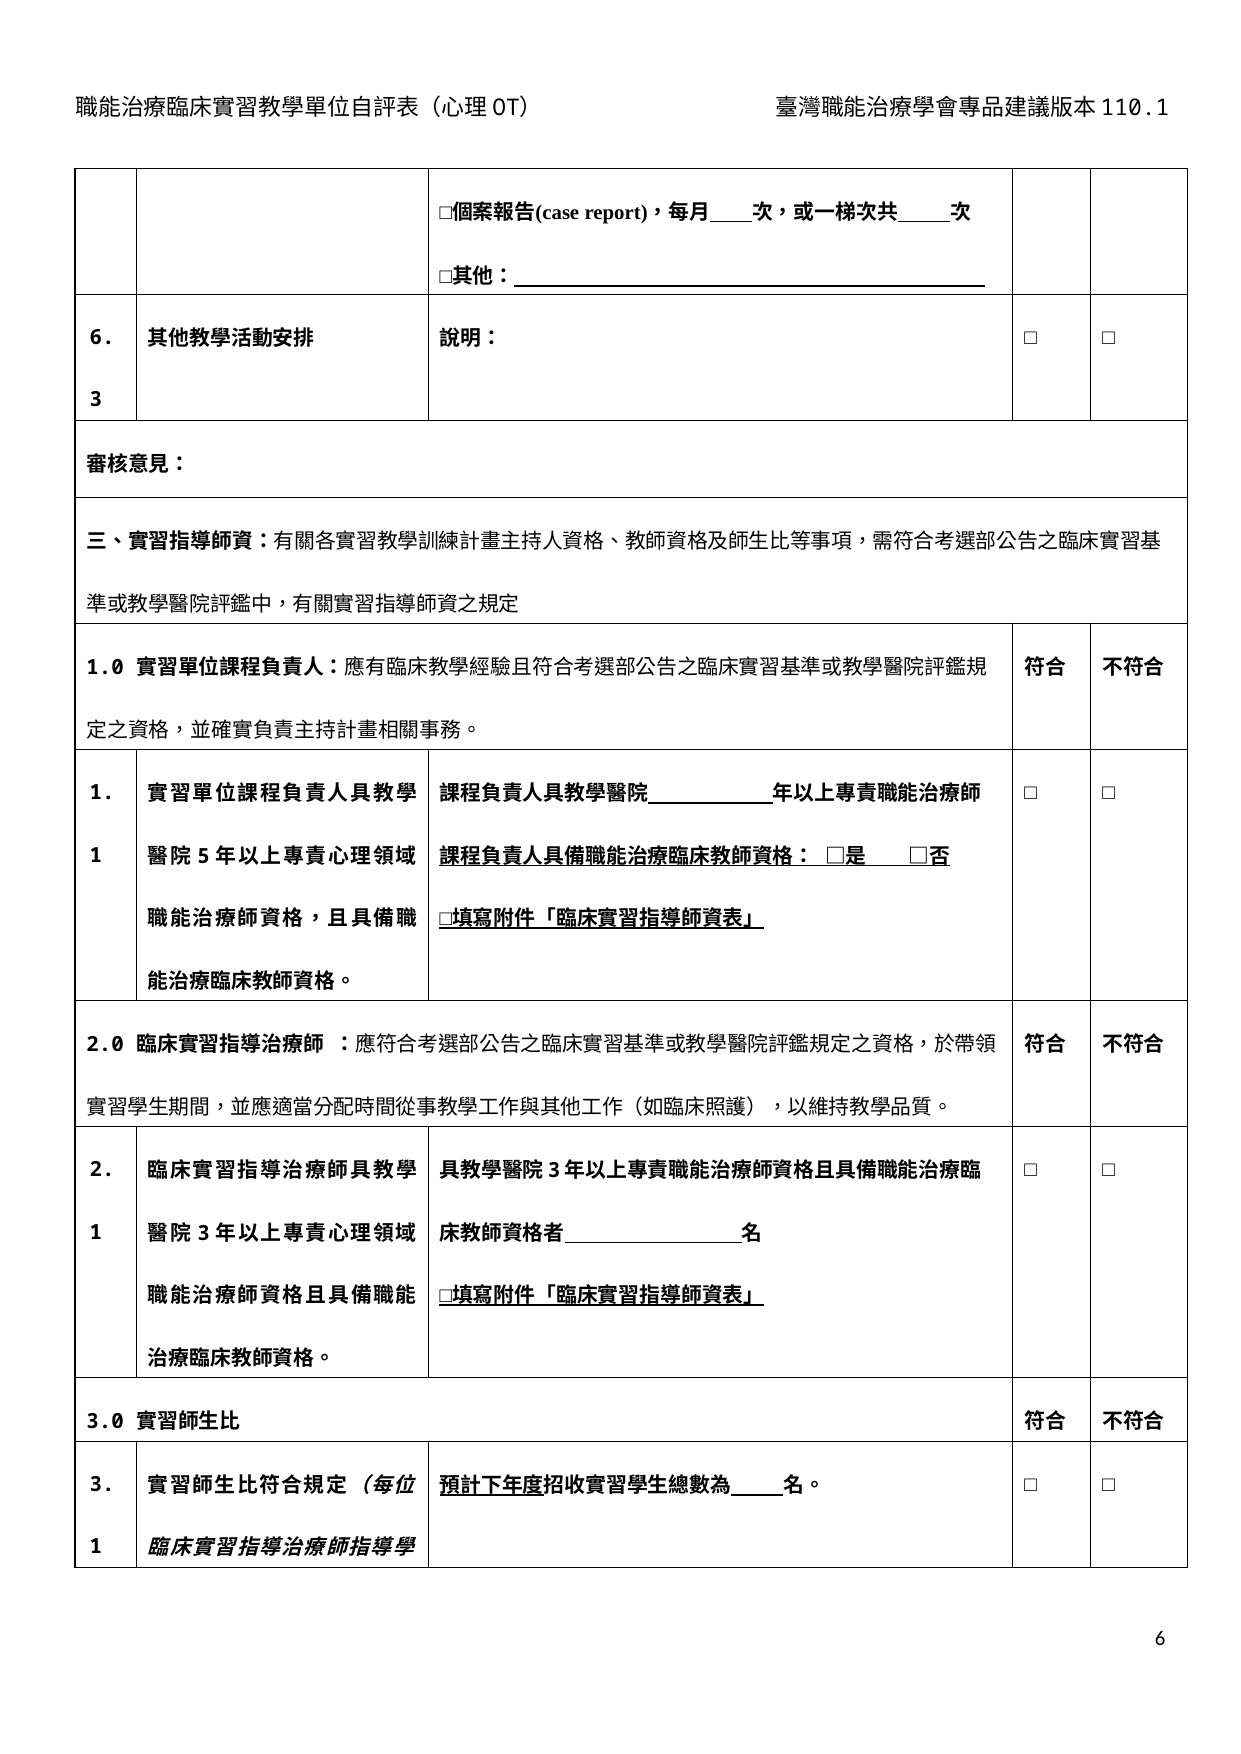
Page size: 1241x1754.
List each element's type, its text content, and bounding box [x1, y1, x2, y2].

table_cell 3.0 實習師生比 [76, 1378, 1012, 1441]
table_cell 符合 [1013, 624, 1090, 749]
table_cell □ [1091, 1442, 1187, 1567]
table_cell □ [1091, 1127, 1187, 1377]
table_cell □ [1013, 1127, 1090, 1377]
table_cell 2.1 [76, 1127, 136, 1377]
table_cell 其他教學活動安排 [137, 295, 428, 419]
table_cell □個案報告(case report)，每月 次，或一梯次共 次 □其他： [429, 169, 1012, 293]
table_cell □ [1013, 1442, 1090, 1567]
table_cell [137, 169, 428, 293]
table_cell 2.0 臨床實習指導治療師 ：應符合考選部公告之臨床實習基準或教學醫院評鑑規定之資格，於帶領實習學生期間，並應適當分配時間從事教學工作與其他工作（如臨床照護），以維持教學品質。 [76, 1001, 1012, 1126]
table_cell 說明： [429, 295, 1012, 419]
table_cell 不符合 [1091, 1378, 1187, 1441]
table_cell [1091, 169, 1187, 293]
table_cell 符合 [1013, 1378, 1090, 1441]
table_cell 1.0 實習單位課程負責人：應有臨床教學經驗且符合考選部公告之臨床實習基準或教學醫院評鑑規定之資格，並確實負責主持計畫相關事務。 [76, 624, 1012, 749]
table_cell □ [1091, 295, 1187, 419]
table_cell 臨床實習指導治療師具教學醫院3年以上專責心理領域職能治療師資格且具備職能治療臨床教師資格。 [137, 1127, 428, 1377]
table_cell 三、實習指導師資：有關各實習教學訓練計畫主持人資格、教師資格及師生比等事項，需符合考選部公告之臨床實習基準或教學醫院評鑑中，有關實習指導師資之規定 [76, 498, 1187, 623]
table_cell [1013, 169, 1090, 293]
table_cell 1.1 [76, 750, 136, 1000]
table_cell 3.1 [76, 1442, 136, 1567]
table_cell 實習單位課程負責人具教學醫院5年以上專責心理領域職能治療師資格，且具備職能治療臨床教師資格。 [137, 750, 428, 1000]
table_cell 預計下年度招收實習學生總數為 名。 [429, 1442, 1012, 1567]
table_cell 具教學醫院3年以上專責職能治療師資格且具備職能治療臨床教師資格者 名 □填寫附件「臨床實習指導師資表」 [429, 1127, 1012, 1377]
table_cell [76, 169, 136, 293]
table_cell □ [1013, 295, 1090, 419]
table_cell 審核意見： [76, 421, 1187, 497]
table_cell 不符合 [1091, 1001, 1187, 1126]
table_cell 不符合 [1091, 624, 1187, 749]
table_cell □ [1091, 750, 1187, 1000]
table_cell 實習師生比符合規定（每位臨床實習指導治療師指導學 [137, 1442, 428, 1567]
table_cell 課程負責人具教學醫院 年以上專責職能治療師 課程負責人具備職能治療臨床教師資格： □是 □否 □填寫附件「臨床實習指導師資表」 [429, 750, 1012, 1000]
table_cell 符合 [1013, 1001, 1090, 1126]
table_cell 6.3 [76, 295, 136, 419]
table_cell □ [1013, 750, 1090, 1000]
